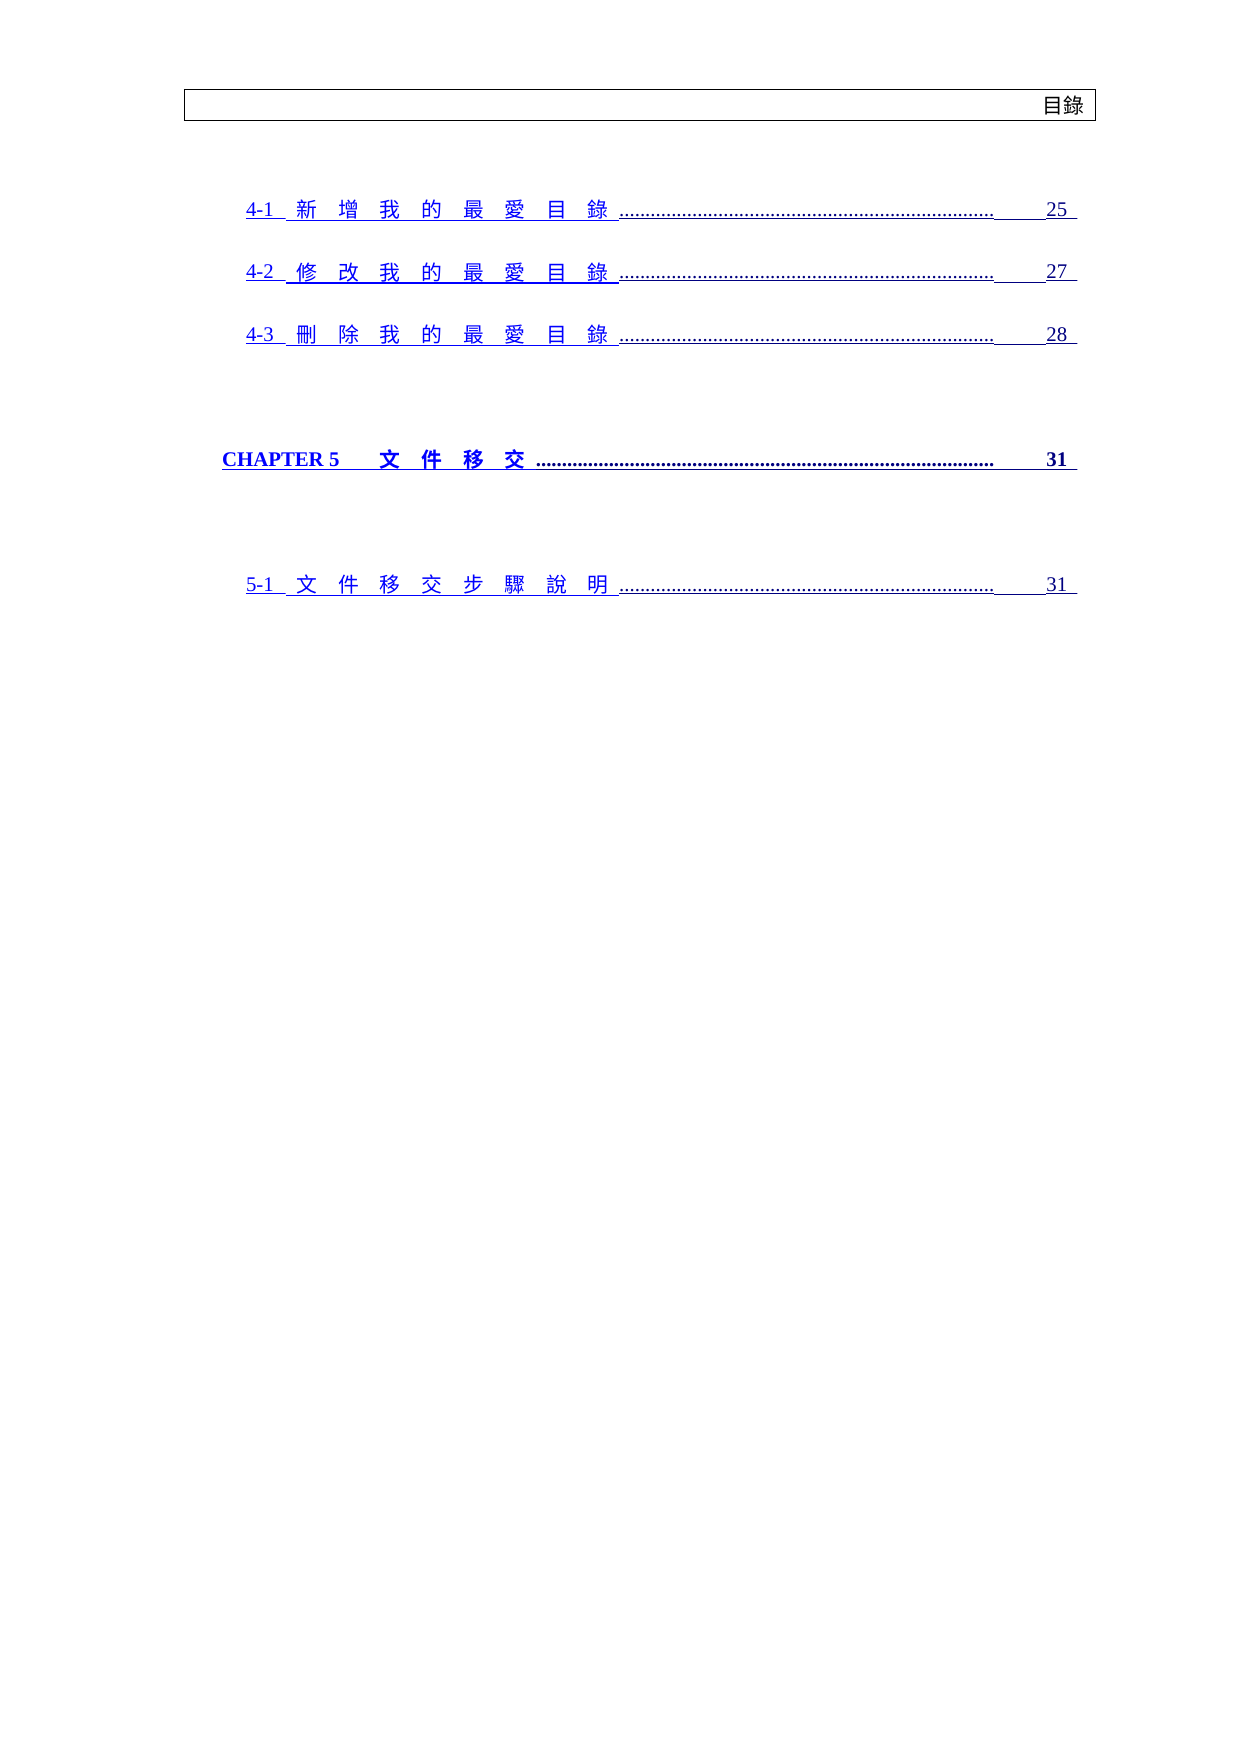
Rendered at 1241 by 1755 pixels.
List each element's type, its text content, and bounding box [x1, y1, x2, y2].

text 5-1 文件移交步驟說明 31 [223, 542, 1077, 604]
text 4-3 刪除我的最愛目錄 28 [223, 292, 1077, 354]
text Chapter 5 文件移交 31 [202, 417, 1077, 479]
text 4-1 新增我的最愛目錄 25 [223, 167, 1077, 229]
text 4-2 修改我的最愛目錄 27 [223, 229, 1077, 292]
